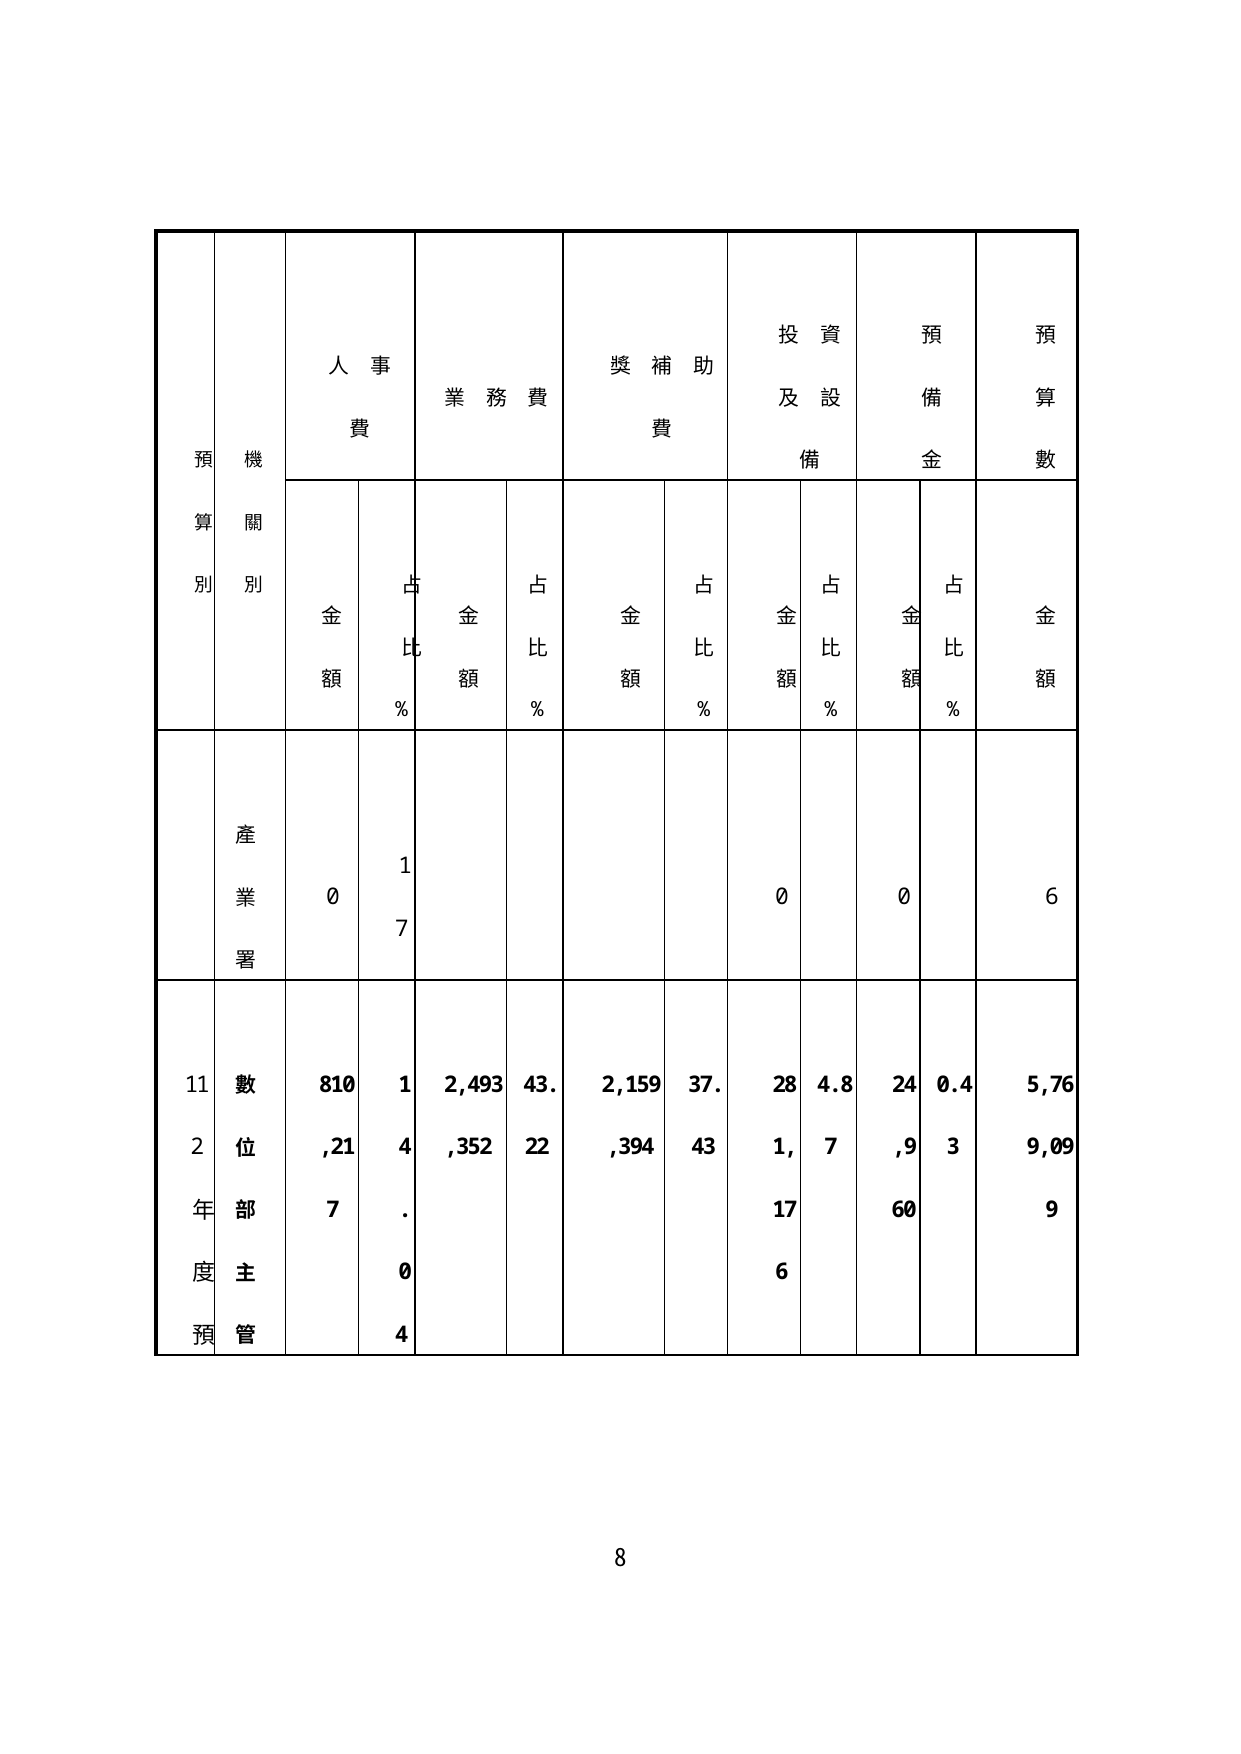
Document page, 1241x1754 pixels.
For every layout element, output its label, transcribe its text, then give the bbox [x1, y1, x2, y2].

table_cell 14.04 [359, 981, 414, 1354]
table_cell 金額 [564, 481, 664, 729]
table_cell 產業署 [215, 731, 285, 979]
table_cell [507, 731, 562, 979]
table_cell 281,176 [728, 981, 800, 1354]
table_cell 24,960 [857, 981, 919, 1354]
table_cell [416, 731, 506, 979]
table_cell 2,159,394 [564, 981, 664, 1354]
table_cell 數位部主管 [215, 981, 285, 1354]
table_header 機關別 [215, 233, 285, 729]
table_cell 0 [286, 731, 358, 979]
table_cell 810,217 [286, 981, 358, 1354]
table_cell [665, 731, 727, 979]
table_cell 0 [857, 731, 919, 979]
table_cell 112年度預 [158, 981, 214, 1354]
table_cell 金額 [416, 481, 506, 729]
table_header 人事費 [286, 233, 414, 479]
table_cell 占比% [801, 481, 856, 729]
table_header 預算別 [158, 233, 214, 729]
table_header 預備金 [857, 233, 975, 479]
table_cell 占比% [665, 481, 727, 729]
table_cell 金額 [857, 481, 919, 729]
table_header 業務費 [416, 233, 562, 479]
table_cell 5,769,099 [977, 981, 1076, 1354]
table_header 預算數 [977, 233, 1076, 479]
table_cell [564, 731, 664, 979]
table_cell 占比% [507, 481, 562, 729]
table_cell 6 [977, 731, 1076, 979]
table_cell 金額 [286, 481, 358, 729]
table_cell 金額 [728, 481, 800, 729]
table_cell 17 [359, 731, 414, 979]
table_cell 37.43 [665, 981, 727, 1354]
table_cell 占比% [921, 481, 975, 729]
table_cell 占比% [359, 481, 414, 729]
table_header 投資及設備 [728, 233, 856, 479]
table_cell [801, 731, 856, 979]
table_cell [158, 731, 214, 979]
table_cell [921, 731, 975, 979]
table_cell 43.22 [507, 981, 562, 1354]
table_header 獎補助費 [564, 233, 727, 479]
table_cell 4.87 [801, 981, 856, 1354]
table_cell 0.43 [921, 981, 975, 1354]
table_cell 0 [728, 731, 800, 979]
table_cell 2,493,352 [416, 981, 506, 1354]
table_cell 金額 [977, 481, 1076, 729]
